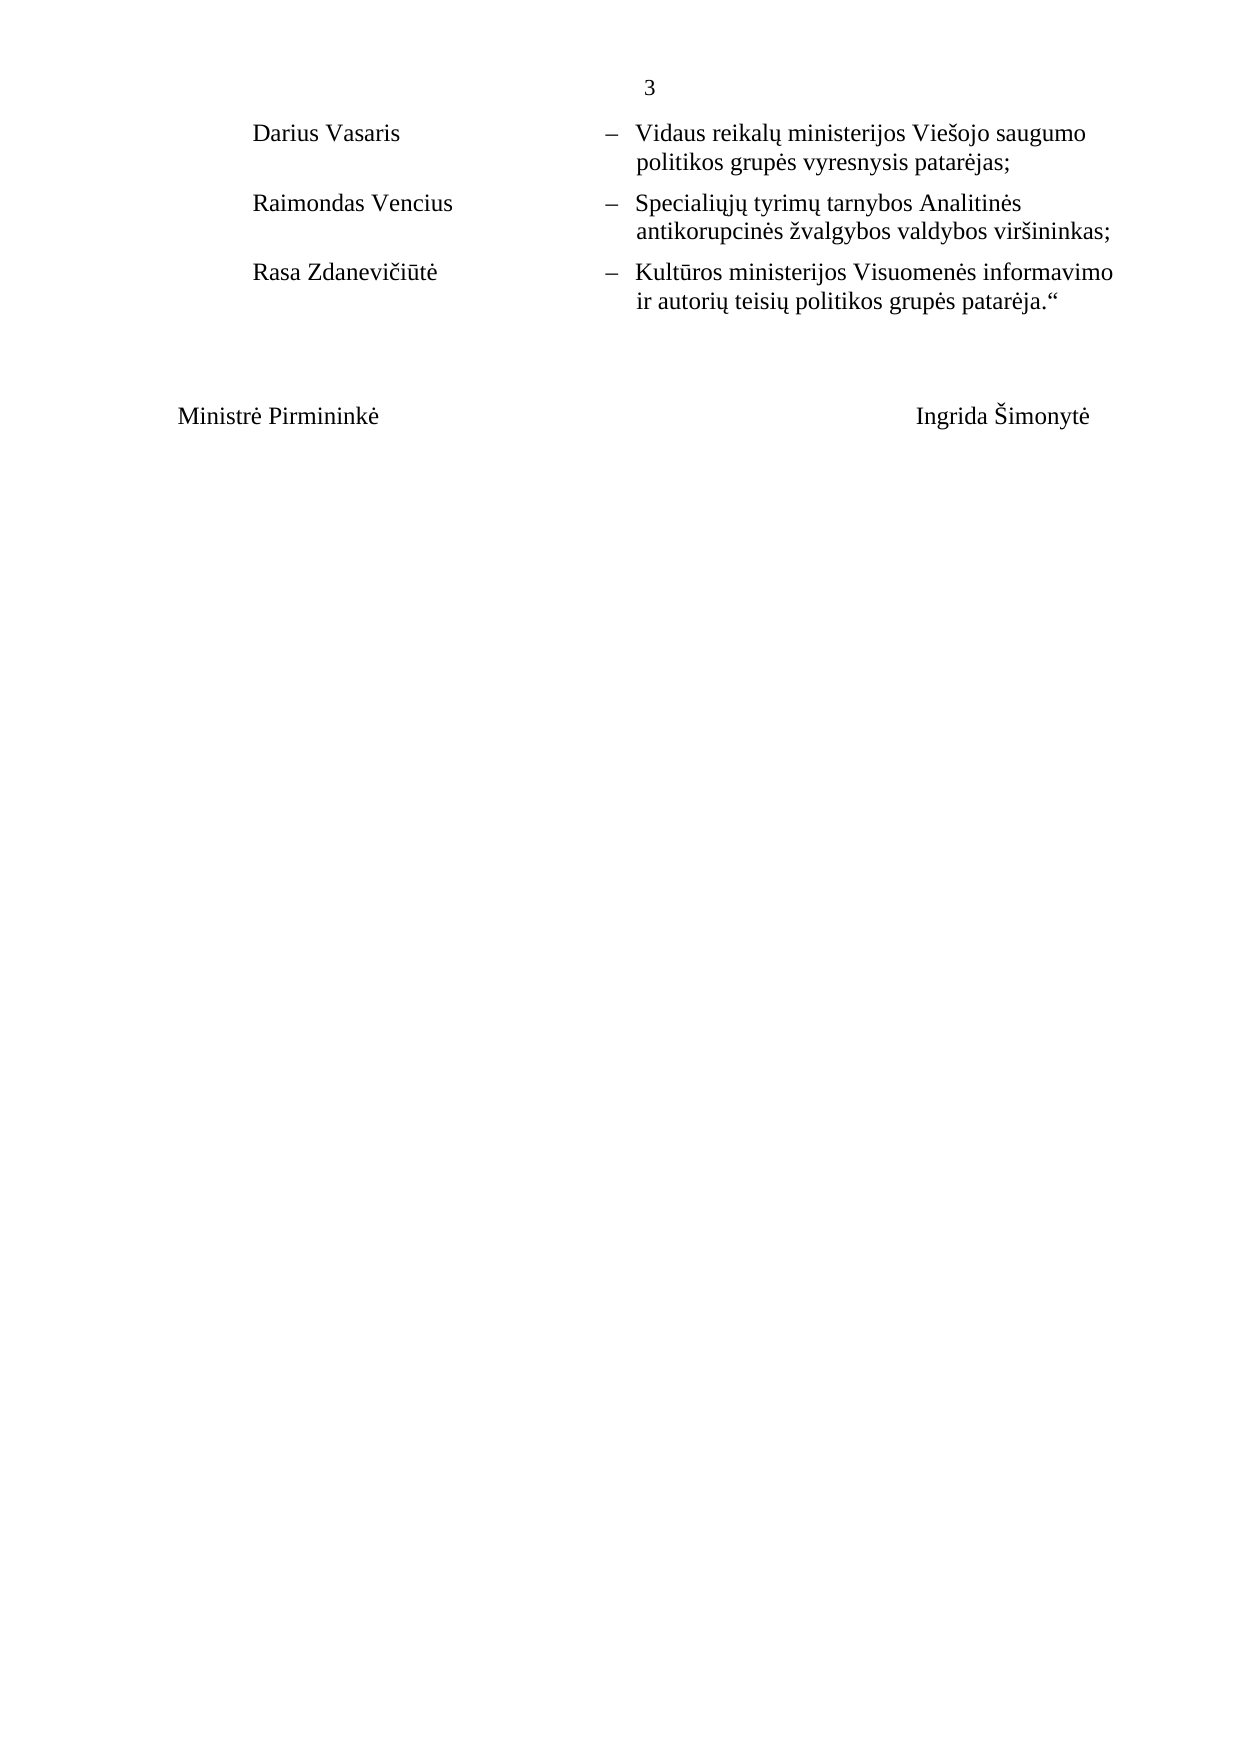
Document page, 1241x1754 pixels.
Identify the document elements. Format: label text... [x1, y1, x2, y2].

text Darius Vasaris – Vidaus reikalų ministerijos Viešojo saugumo politikos grupės vyresnysis patarėjas; [252, 118, 1122, 176]
text Raimondas Vencius – Specialiųjų tyrimų tarnybos Analitinės antikorupcinės žvalgybos valdybos viršininkas; [252, 188, 1122, 245]
text Ministrė Pirmininkė Ingrida Šimonytė [177, 401, 1122, 429]
text Rasa Zdanevičiūtė – Kultūros ministerijos Visuomenės informavimo ir autorių teisių politikos grupės patarėja.“ [252, 257, 1122, 314]
